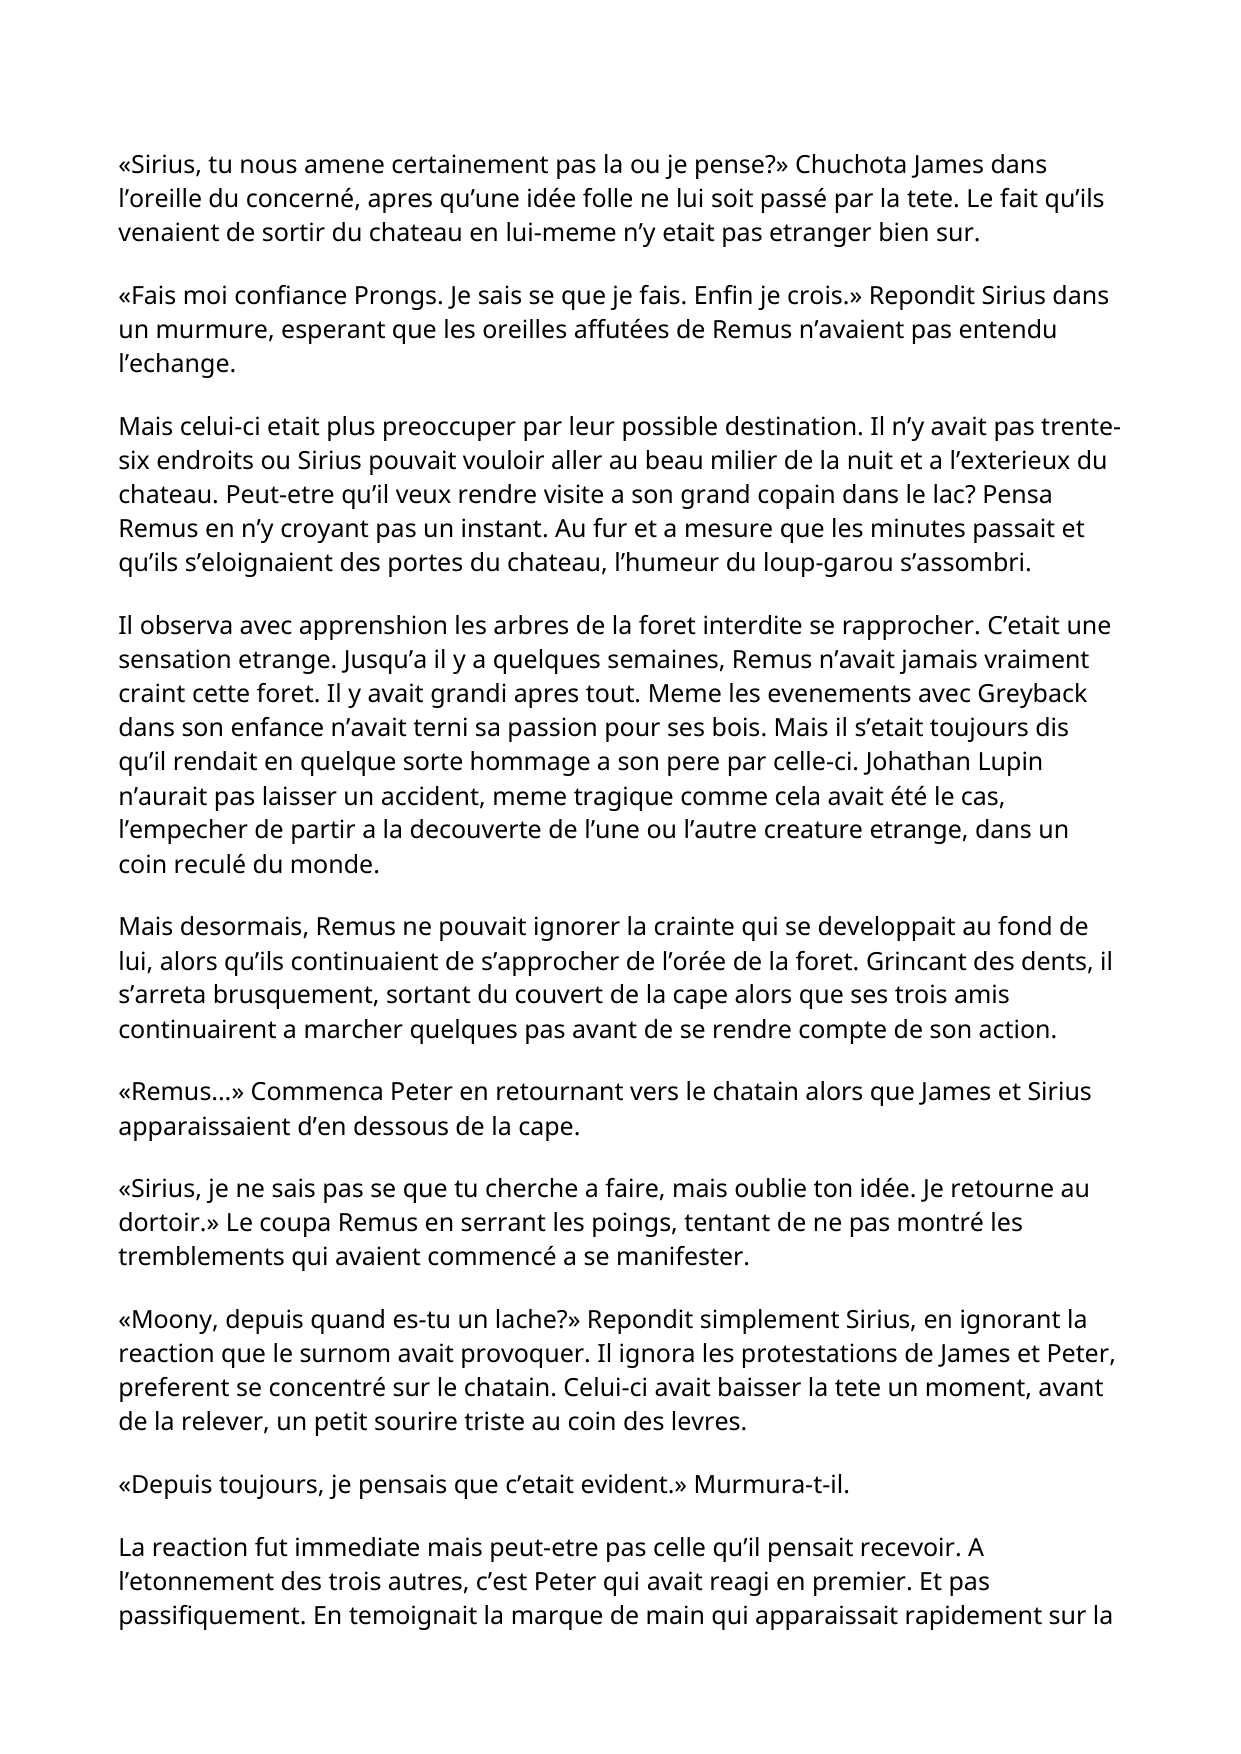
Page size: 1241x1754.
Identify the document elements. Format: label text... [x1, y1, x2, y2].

text Il observa avec apprenshion les arbres de la foret interdite se rapprocher. C’etait une sensation etrange. Jusqu’a il y a quelques semaines, Remus n’avait jamais vraiment craint cette foret. Il y avait grandi apres tout. Meme les evenements avec Greyback dans son enfance n’avait terni sa passion pour ses bois. Mais il s’etait toujours dis qu’il rendait en quelque sorte hommage a son pere par celle-ci. Johathan Lupin n’aurait pas laisser un accident, meme tragique comme cela avait été le cas, l’empecher de partir a la decouverte de l’une ou l’autre creature etrange, dans un coin reculé du monde. [118, 608, 1122, 880]
text «Moony, depuis quand es-tu un lache?» Repondit simplement Sirius, en ignorant la reaction que le surnom avait provoquer. Il ignora les protestations de James et Peter, preferent se concentré sur le chatain. Celui-ci avait baisser la tete un moment, avant de la relever, un petit sourire triste au coin des levres. [118, 1302, 1122, 1438]
text «Fais moi confiance Prongs. Je sais se que je fais. Enfin je crois.» Repondit Sirius dans un murmure, esperant que les oreilles affutées de Remus n’avaient pas entendu l’echange. [118, 278, 1122, 380]
text «Remus...» Commenca Peter en retournant vers le chatain alors que James et Sirius apparaissaient d’en dessous de la cape. [118, 1074, 1122, 1142]
text Mais desormais, Remus ne pouvait ignorer la crainte qui se developpait au fond de lui, alors qu’ils continuaient de s’approcher de l’orée de la foret. Grincant des dents, il s’arreta brusquement, sortant du couvert de la cape alors que ses trois amis continuairent a marcher quelques pas avant de se rendre compte de son action. [118, 909, 1122, 1045]
text «Sirius, je ne sais pas se que tu cherche a faire, mais oublie ton idée. Je retourne au dortoir.» Le coupa Remus en serrant les poings, tentant de ne pas montré les tremblements qui avaient commencé a se manifester. [118, 1171, 1122, 1273]
text La reaction fut immediate mais peut-etre pas celle qu’il pensait recevoir. A l’etonnement des trois autres, c’est Peter qui avait reagi en premier. Et pas passifiquement. En temoignait la marque de main qui apparaissait rapidement sur la [118, 1530, 1122, 1632]
text «Sirius, tu nous amene certainement pas la ou je pense?» Chuchota James dans l’oreille du concerné, apres qu’une idée folle ne lui soit passé par la tete. Le fait qu’ils venaient de sortir du chateau en lui-meme n’y etait pas etranger bien sur. [118, 147, 1122, 249]
text «Depuis toujours, je pensais que c’etait evident.» Murmura-t-il. [118, 1467, 1122, 1501]
text Mais celui-ci etait plus preoccuper par leur possible destination. Il n’y avait pas trente-six endroits ou Sirius pouvait vouloir aller au beau milier de la nuit et a l’exterieux du chateau. Peut-etre qu’il veux rendre visite a son grand copain dans le lac? Pensa Remus en n’y croyant pas un instant. Au fur et a mesure que les minutes passait et qu’ils s’eloignaient des portes du chateau, l’humeur du loup-garou s’assombri. [118, 409, 1122, 579]
